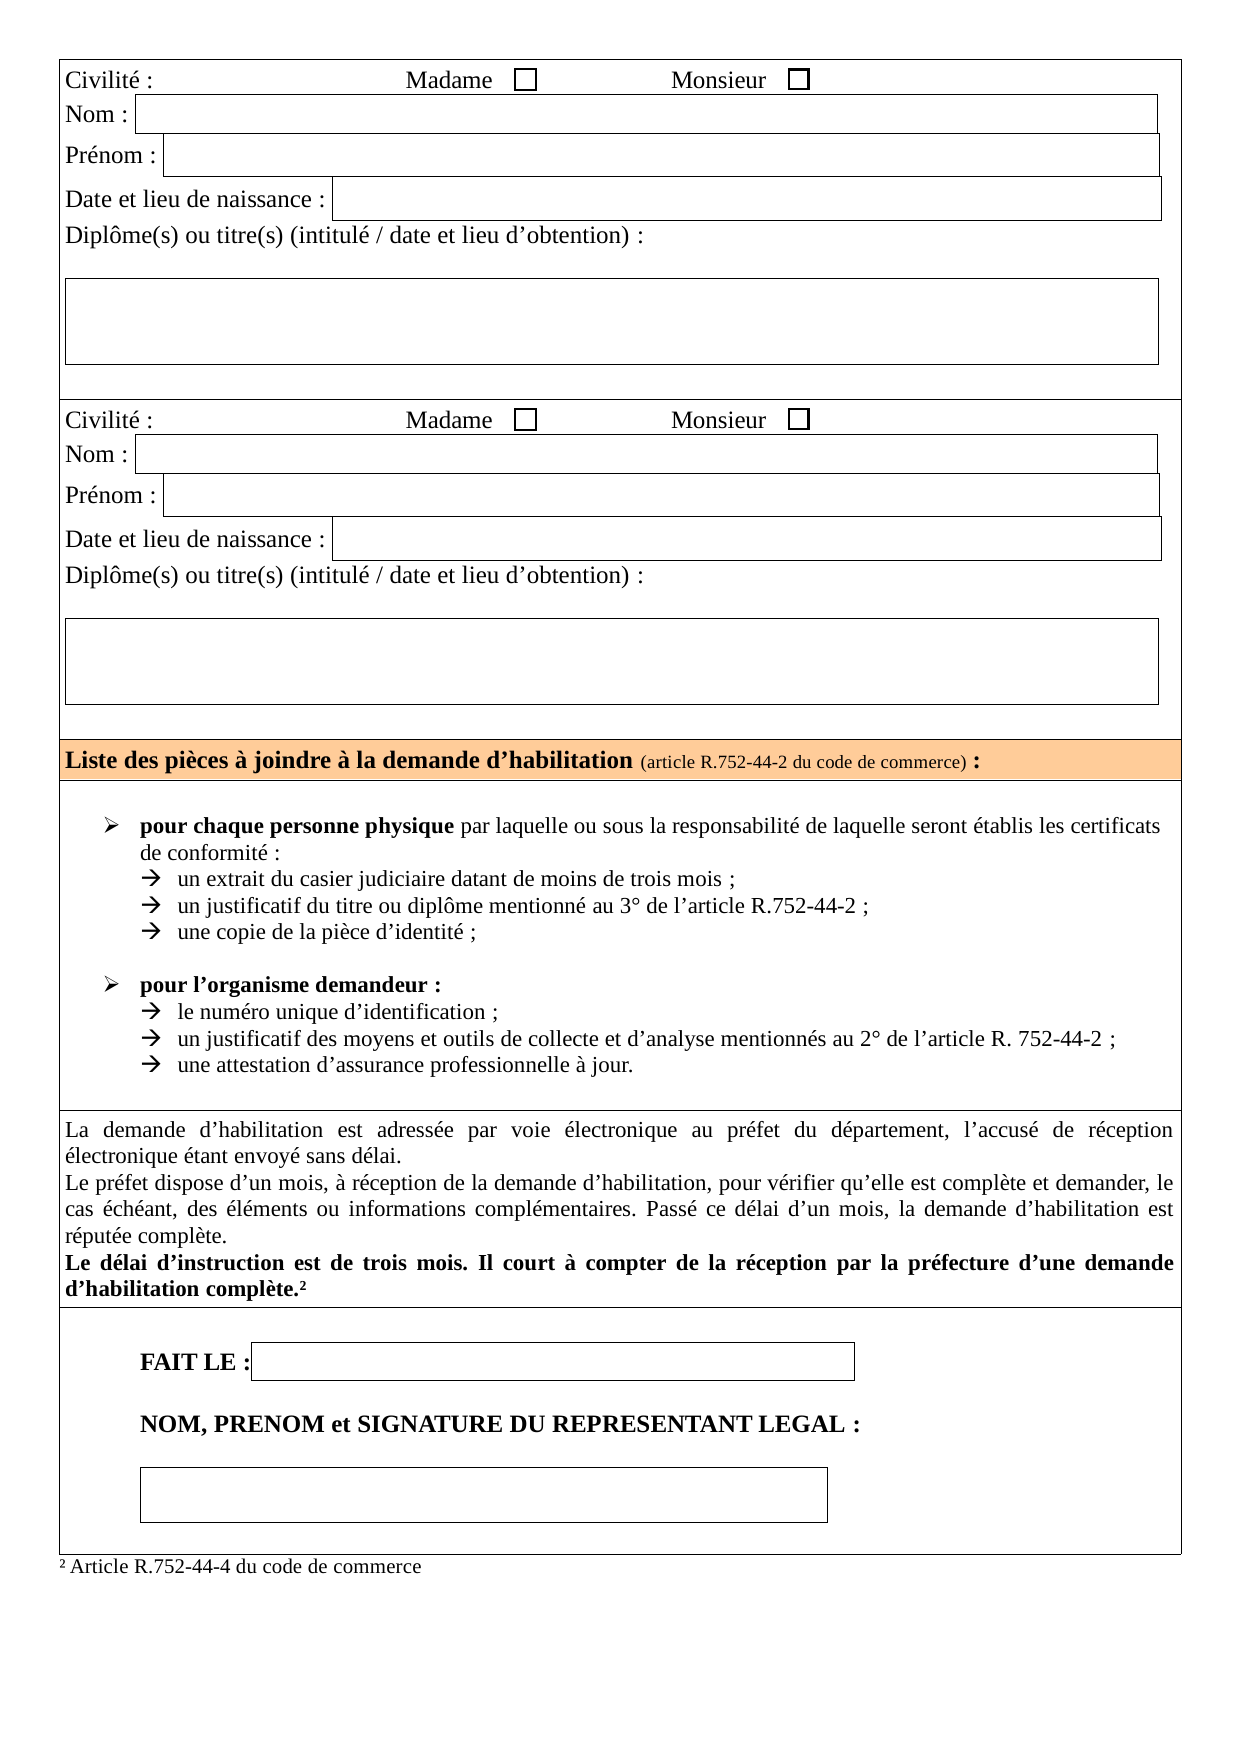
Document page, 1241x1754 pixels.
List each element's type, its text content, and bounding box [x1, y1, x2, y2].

table_cell pour chaque personne physique par laquelle ou sous la responsabilité de laquelle seront établis les certificats de conformité : un extrait du casier judiciaire datant de moins de trois mois ; un justificatif du titre ou diplôme mentionné au 3° de l’article R.752-44-2 ; une copie de la pièce d’identité ; pour l’organisme demandeur : le numéro unique d’identification ; un justificatif des moyens et outils de collecte et d’analyse mentionnés au 2° de l’article R. 752-44-2 ; une attestation d’assurance professionnelle à jour. [60, 781, 1181, 1110]
text ² Article R.752-44-4 du code de commerce [59, 1555, 1181, 1578]
table_cell Liste des pièces à joindre à la demande d’habilitation (article R.752-44-2 du code de commerce) : [60, 740, 1181, 779]
table_cell FAIT LE : NOM, PRENOM et SIGNATURE DU REPRESENTANT LEGAL : [60, 1308, 1181, 1554]
table_header Civilité : Madame Monsieur Nom : Prénom : Date et lieu de naissance : Diplôme(s) ou titre(s) (intitulé / date et lieu d’obtention) : [60, 60, 1181, 399]
table_cell Civilité : Madame Monsieur Nom : Prénom : Date et lieu de naissance : Diplôme(s) ou titre(s) (intitulé / date et lieu d’obtention) : [60, 400, 1181, 739]
table_cell La demande d’habilitation est adressée par voie électronique au préfet du département, l’accusé de réception électronique étant envoyé sans délai. Le préfet dispose d’un mois, à réception de la demande d’habilitation, pour vérifier qu’elle est complète et demander, le cas échéant, des éléments ou informations complémentaires. Passé ce délai d’un mois, la demande d’habilitation est réputée complète. Le délai d’instruction est de trois mois. Il court à compter de la réception par la préfecture d’une demande d’habilitation complète.² [60, 1111, 1181, 1307]
